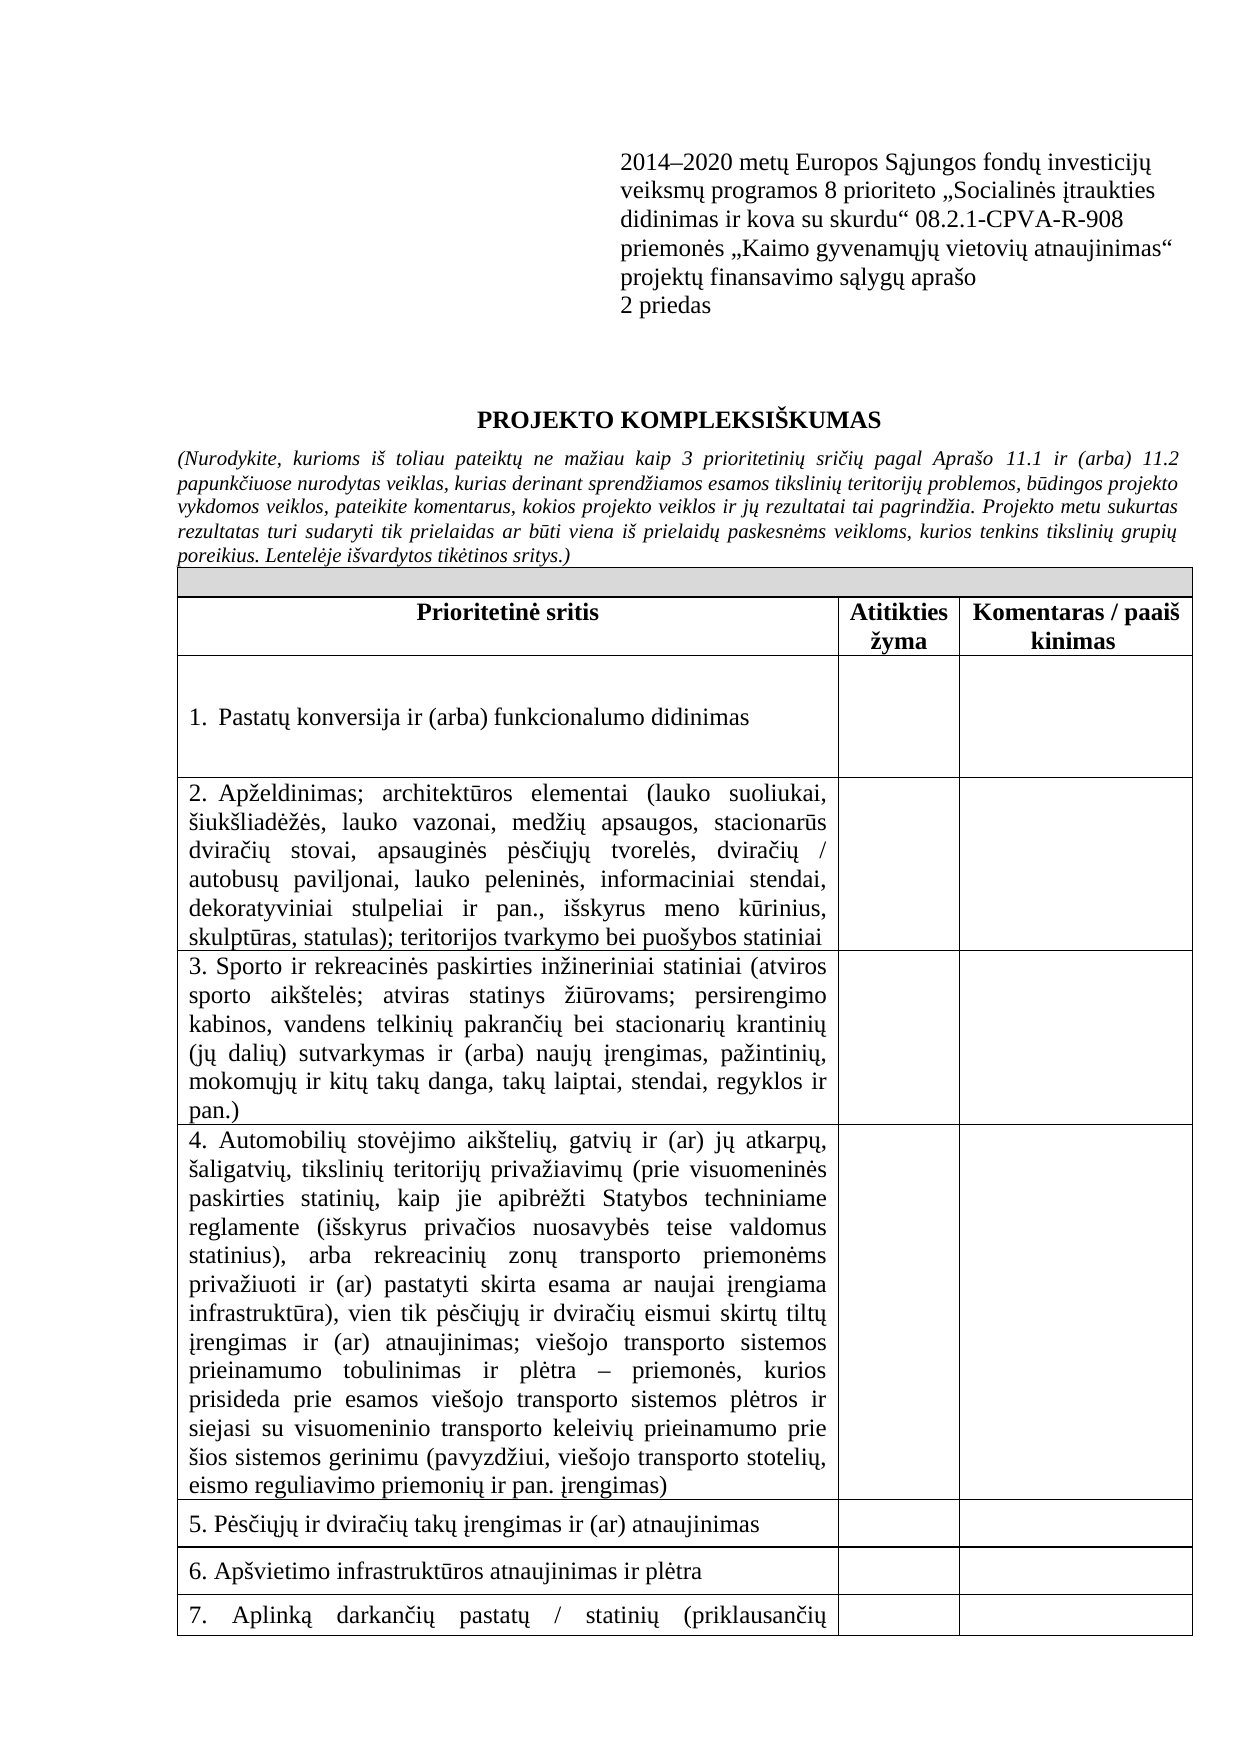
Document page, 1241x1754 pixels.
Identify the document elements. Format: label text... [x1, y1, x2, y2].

table_cell [839, 656, 959, 777]
text 2014–2020 metų Europos Sąjungos fondų investicijų [620, 147, 1181, 176]
table_cell [839, 1548, 959, 1594]
table_cell 3. Sporto ir rekreacinės paskirties inžineriniai statiniai (atviros sporto aikštelės; atviras statinys žiūrovams; persirengimo kabinos, vandens telkinių pakrančių bei stacionarių krantinių (jų dalių) sutvarkymas ir (arba) naujų įrengimas, pažintinių, mokomųjų ir kitų takų danga, takų laiptai, stendai, regyklos ir pan.) [178, 951, 838, 1124]
table_cell Komentaras / paaiškinimas [960, 598, 1192, 655]
table_cell [960, 951, 1192, 1124]
text didinimas ir kova su skurdu“ 08.2.1-CPVA-R-908 [620, 204, 1181, 233]
table_cell Atitikties žyma [839, 598, 959, 655]
table_cell 2. Apželdinimas; architektūros elementai (lauko suoliukai, šiukšliadėžės, lauko vazonai, medžių apsaugos, stacionarūs dviračių stovai, apsauginės pėsčiųjų tvorelės, dviračių / autobusų paviljonai, lauko peleninės, informaciniai stendai, dekoratyviniai stulpeliai ir pan., išskyrus meno kūrinius, skulptūras, statulas); teritorijos tvarkymo bei puošybos statiniai [178, 778, 838, 950]
table_cell [839, 778, 959, 950]
table_cell [960, 778, 1192, 950]
table_cell [960, 1595, 1192, 1635]
table_cell 7. Aplinką darkančių pastatų / statinių (priklausančių [178, 1595, 838, 1635]
text (Nurodykite, kurioms iš toliau pateiktų ne mažiau kaip 3 prioritetinių sričių pagal Aprašo 11.1 ir (arba) 11.2 papunkčiuose nurodytas veiklas, kurias derinant sprendžiamos esamos tikslinių teritorijų problemos, būdingos projekto vykdomos veiklos, pateikite komentarus, kokios projekto veiklos ir jų rezultatai tai pagrindžia. Projekto metu sukurtas rezultatas turi sudaryti tik prielaidas ar būti viena iš prielaidų paskesnėms veikloms, kurios tenkins tikslinių grupių poreikius. Lentelėje išvardytos tikėtinos sritys.) [177, 446, 1181, 567]
table_header [178, 568, 1192, 596]
table_cell [960, 1500, 1192, 1546]
table_cell [960, 1125, 1192, 1499]
table_cell 5. Pėsčiųjų ir dviračių takų įrengimas ir (ar) atnaujinimas [178, 1500, 838, 1546]
table_cell 6. Apšvietimo infrastruktūros atnaujinimas ir plėtra [178, 1548, 838, 1594]
table_cell [839, 1595, 959, 1635]
table_cell Prioritetinė sritis [178, 598, 838, 655]
table_cell [960, 656, 1192, 777]
table_cell [839, 1125, 959, 1499]
text 2 priedas [620, 291, 1181, 319]
table_cell [960, 1548, 1192, 1594]
text veiksmų programos 8 prioriteto „Socialinės įtraukties [620, 176, 1181, 204]
text priemonės „Kaimo gyvenamųjų vietovių atnaujinimas“ [620, 233, 1181, 262]
text projektų finansavimo sąlygų aprašo [620, 262, 1181, 291]
table_cell 1. Pastatų konversija ir (arba) funkcionalumo didinimas [178, 656, 838, 777]
text PROJEKTO KOMPLEKSIŠKUMAS [177, 406, 1181, 434]
table_cell 4. Automobilių stovėjimo aikštelių, gatvių ir (ar) jų atkarpų, šaligatvių, tikslinių teritorijų privažiavimų (prie visuomeninės paskirties statinių, kaip jie apibrėžti Statybos techniniame reglamente (išskyrus privačios nuosavybės teise valdomus statinius), arba rekreacinių zonų transporto priemonėms privažiuoti ir (ar) pastatyti skirta esama ar naujai įrengiama infrastruktūra), vien tik pėsčiųjų ir dviračių eismui skirtų tiltų įrengimas ir (ar) atnaujinimas; viešojo transporto sistemos prieinamumo tobulinimas ir plėtra – priemonės, kurios prisideda prie esamos viešojo transporto sistemos plėtros ir siejasi su visuomeninio transporto keleivių prieinamumo prie šios sistemos gerinimu (pavyzdžiui, viešojo transporto stotelių, eismo reguliavimo priemonių ir pan. įrengimas) [178, 1125, 838, 1499]
table_cell [839, 951, 959, 1124]
table_cell [839, 1500, 959, 1546]
